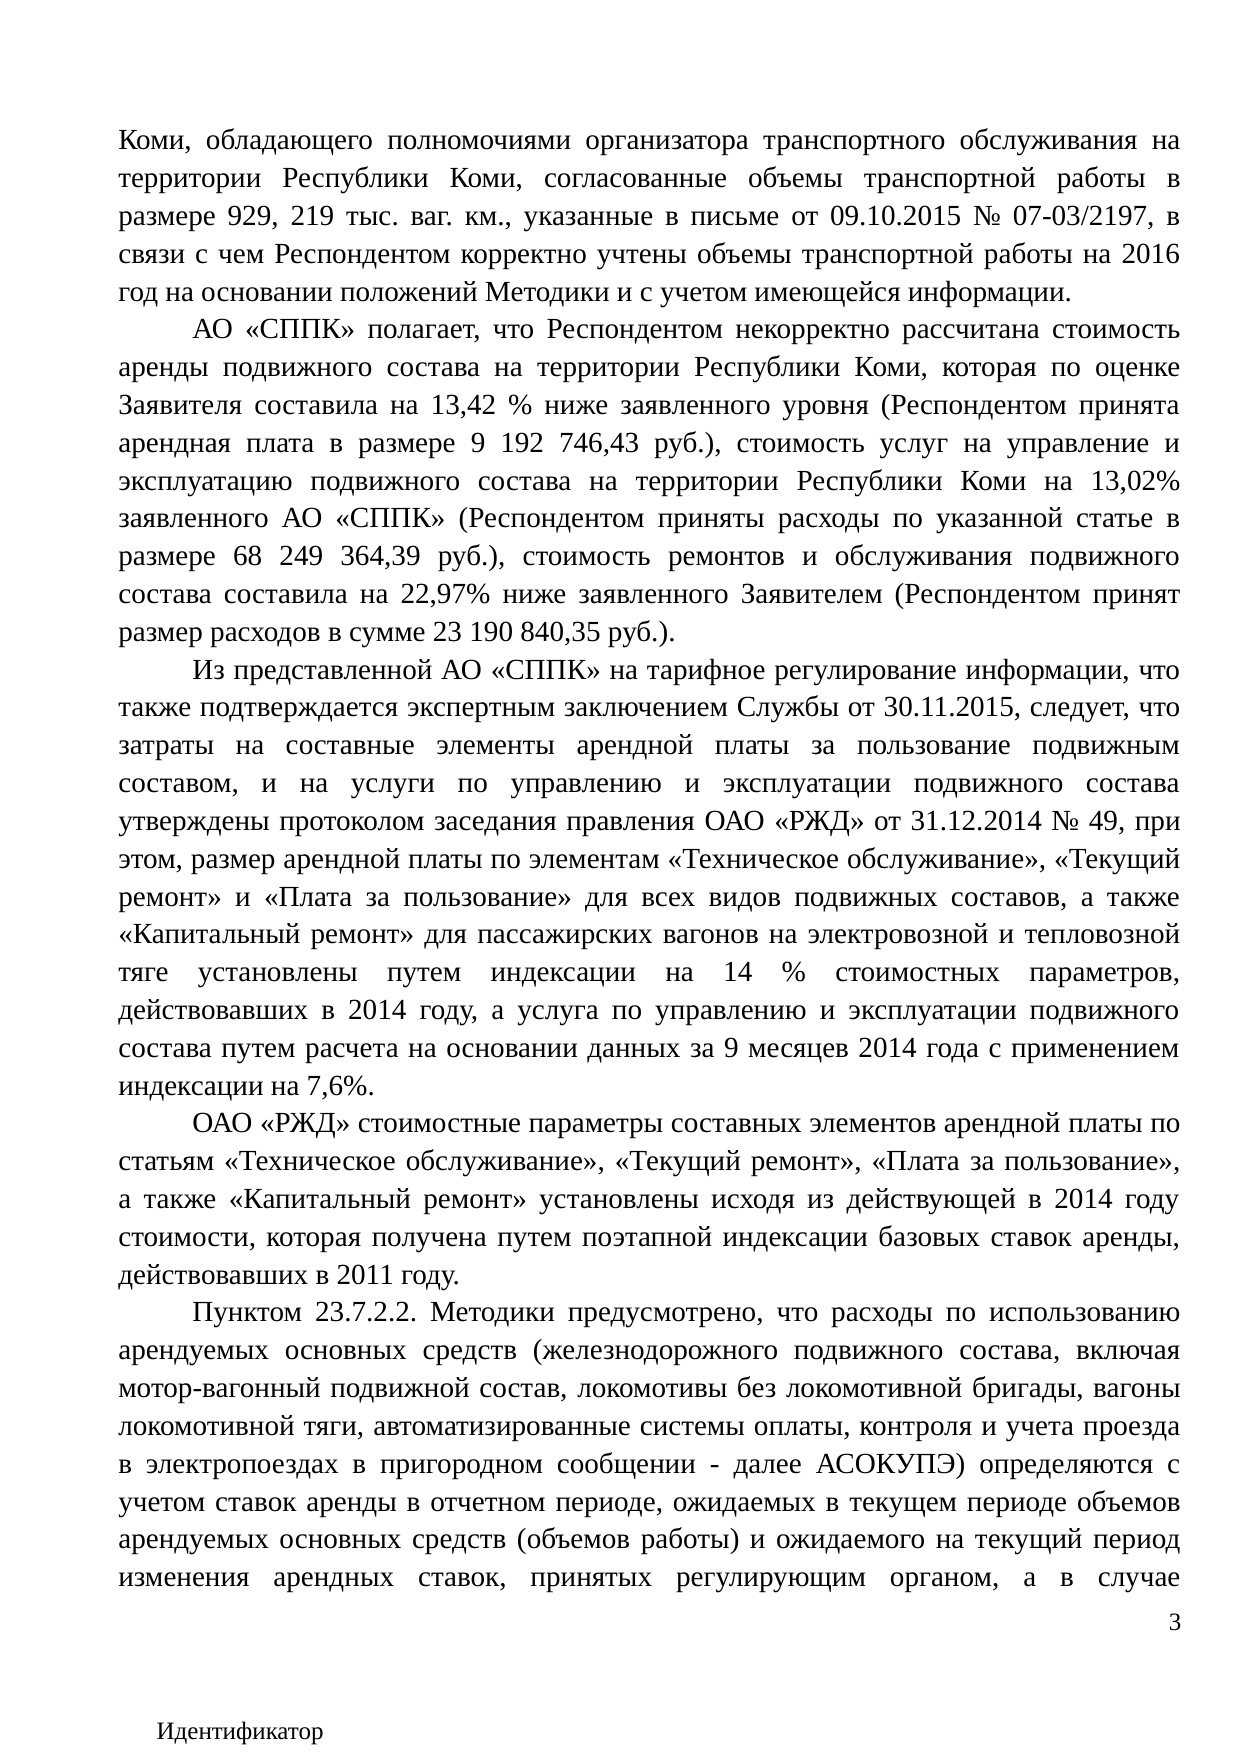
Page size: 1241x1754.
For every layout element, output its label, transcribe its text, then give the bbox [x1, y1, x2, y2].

text Из представленной АО «СППК» на тарифное регулирование информации, что также подтверждается экспертным заключением Службы от 30.11.2015, следует, что затраты на составные элементы арендной платы за пользование подвижным составом, и на услуги по управлению и эксплуатации подвижного состава утверждены протоколом заседания правления ОАО «РЖД» от 31.12.2014 № 49, при этом, размер арендной платы по элементам «Техническое обслуживание», «Текущий ремонт» и «Плата за пользование» для всех видов подвижных составов, а также «Капитальный ремонт» для пассажирских вагонов на электровозной и тепловозной тяге установлены путем индексации на 14 % стоимостных параметров, действовавших в 2014 году, а услуга по управлению и эксплуатации подвижного состава путем расчета на основании данных за 9 месяцев 2014 года с применением индексации на 7,6%. [118, 647, 1181, 1101]
text Пунктом 23.7.2.2. Методики предусмотрено, что расходы по использованию арендуемых основных средств (железнодорожного подвижного состава, включая мотор-вагонный подвижной состав, локомотивы без локомотивной бригады, вагоны локомотивной тяги, автоматизированные системы оплаты, контроля и учета проезда в электропоездах в пригородном сообщении - далее АСОКУПЭ) определяются с учетом ставок аренды в отчетном периоде, ожидаемых в текущем периоде объемов арендуемых основных средств (объемов работы) и ожидаемого на текущий период изменения арендных ставок, принятых регулирующим органом, а в случае [118, 1290, 1181, 1593]
text ОАО «РЖД» стоимостные параметры составных элементов арендной платы по статьям «Техническое обслуживание», «Текущий ремонт», «Плата за пользование», а также «Капитальный ремонт» установлены исходя из действующей в 2014 году стоимости, которая получена путем поэтапной индексации базовых ставок аренды, действовавших в 2011 году. [118, 1101, 1181, 1290]
text Коми, обладающего полномочиями организатора транспортного обслуживания на территории Республики Коми, согласованные объемы транспортной работы в размере 929, 219 тыс. ваг. км., указанные в письме от 09.10.2015 № 07-03/2197, в связи с чем Респондентом корректно учтены объемы транспортной работы на 2016 год на основании положений Методики и с учетом имеющейся информации. [118, 118, 1181, 307]
text АО «СППК» полагает, что Респондентом некорректно рассчитана стоимость аренды подвижного состава на территории Республики Коми, которая по оценке Заявителя составила на 13,42 % ниже заявленного уровня (Респондентом принята арендная плата в размере 9 192 746,43 руб.), стоимость услуг на управление и эксплуатацию подвижного состава на территории Республики Коми на 13,02% заявленного АО «СППК» (Респондентом приняты расходы по указанной статье в размере 68 249 364,39 руб.), стоимость ремонтов и обслуживания подвижного состава составила на 22,97% ниже заявленного Заявителем (Респондентом принят размер расходов в сумме 23 190 840,35 руб.). [118, 307, 1181, 647]
